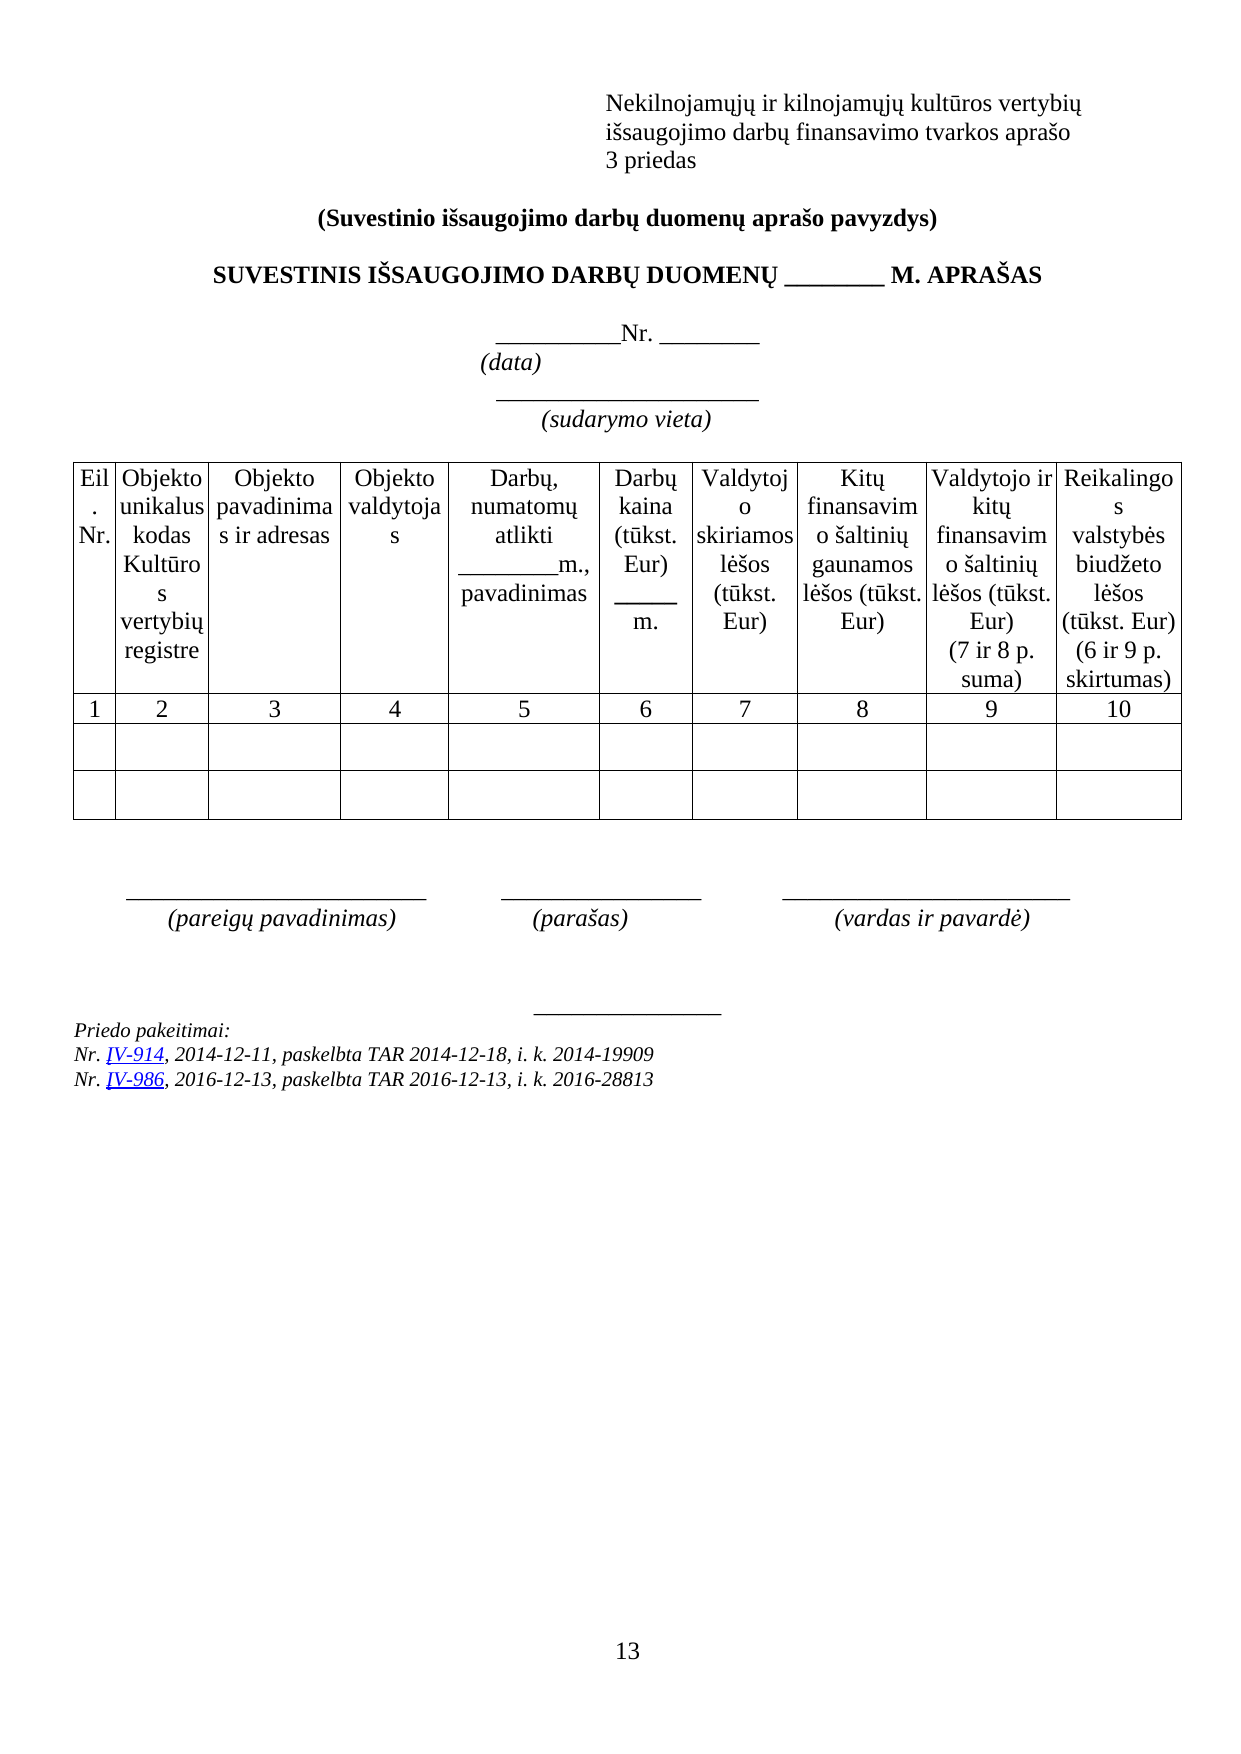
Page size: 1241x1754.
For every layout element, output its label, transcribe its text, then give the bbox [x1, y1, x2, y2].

text (Suvestinio išsaugojimo darbų duomenų aprašo pavyzdys) [74, 203, 1181, 232]
table_cell 7 [693, 694, 797, 722]
table_cell 9 [927, 694, 1056, 722]
text _____________________ [74, 375, 1181, 404]
text (sudarymo vieta) [74, 404, 1181, 433]
table_cell [798, 724, 926, 770]
table_cell 4 [341, 694, 448, 722]
table_header Reikalingos valstybės biudžeto lėšos (tūkst. Eur) (6 ir 9 p. skirtumas) [1057, 463, 1181, 693]
table_cell [341, 771, 448, 818]
text __________Nr. ________ [74, 318, 1181, 347]
text ________________________ ________________ _______________________ [74, 874, 1181, 903]
table_cell 3 [209, 694, 340, 722]
table_cell 2 [116, 694, 208, 722]
table_cell 6 [600, 694, 692, 722]
table_header Valdytojo ir kitų finansavimo šaltinių lėšos (tūkst. Eur) (7 ir 8 p. suma) [927, 463, 1056, 693]
table_cell [209, 771, 340, 818]
table_cell [116, 771, 208, 818]
table_cell 5 [449, 694, 599, 722]
table_cell [1057, 724, 1181, 770]
text (pareigų pavadinimas) (parašas) (vardas ir pavardė) [74, 903, 1181, 932]
text Priedo pakeitimai: [74, 1018, 1181, 1042]
table_cell [927, 771, 1056, 818]
table_cell [600, 724, 692, 770]
table_cell [449, 724, 599, 770]
text Nr. ĮV-914, 2014-12-11, paskelbta TAR 2014-12-18, i. k. 2014-19909 [74, 1042, 1181, 1066]
table_cell [927, 724, 1056, 770]
text Nr. ĮV-986, 2016-12-13, paskelbta TAR 2016-12-13, i. k. 2016-28813 [74, 1066, 1181, 1091]
table_cell 8 [798, 694, 926, 722]
table_cell 10 [1057, 694, 1181, 722]
text išsaugojimo darbų finansavimo tvarkos aprašo [605, 117, 1181, 145]
table_header Objekto unikalus kodas Kultūros vertybių registre [116, 463, 208, 693]
table_cell [341, 724, 448, 770]
text 3 priedas [605, 145, 1181, 174]
table_header Valdytojo skiriamos lėšos (tūkst. Eur) [693, 463, 797, 693]
table_header Darbų kaina (tūkst. Eur) _____ m. [600, 463, 692, 693]
table_cell [693, 724, 797, 770]
text (data) [74, 347, 1181, 375]
table_header Kitų finansavimo šaltinių gaunamos lėšos (tūkst. Eur) [798, 463, 926, 693]
table_header Eil. Nr. [74, 463, 115, 693]
table_cell 1 [74, 694, 115, 722]
table_cell [600, 771, 692, 818]
table_cell [693, 771, 797, 818]
table_cell [74, 724, 115, 770]
table_cell [209, 724, 340, 770]
table_cell [74, 771, 115, 818]
text _______________ [74, 989, 1181, 1018]
text Nekilnojamųjų ir kilnojamųjų kultūros vertybių [605, 88, 1181, 117]
table_cell [116, 724, 208, 770]
table_cell [798, 771, 926, 818]
table_header Objekto pavadinimas ir adresas [209, 463, 340, 693]
text SUVESTINIS IŠSAUGOJIMO DARBŲ DUOMENŲ ________ M. APRAŠAS [74, 260, 1181, 289]
table_cell [449, 771, 599, 818]
table_cell [1057, 771, 1181, 818]
table_header Objekto valdytojas [341, 463, 448, 693]
table_header Darbų, numatomų atlikti ________m., pavadinimas [449, 463, 599, 693]
